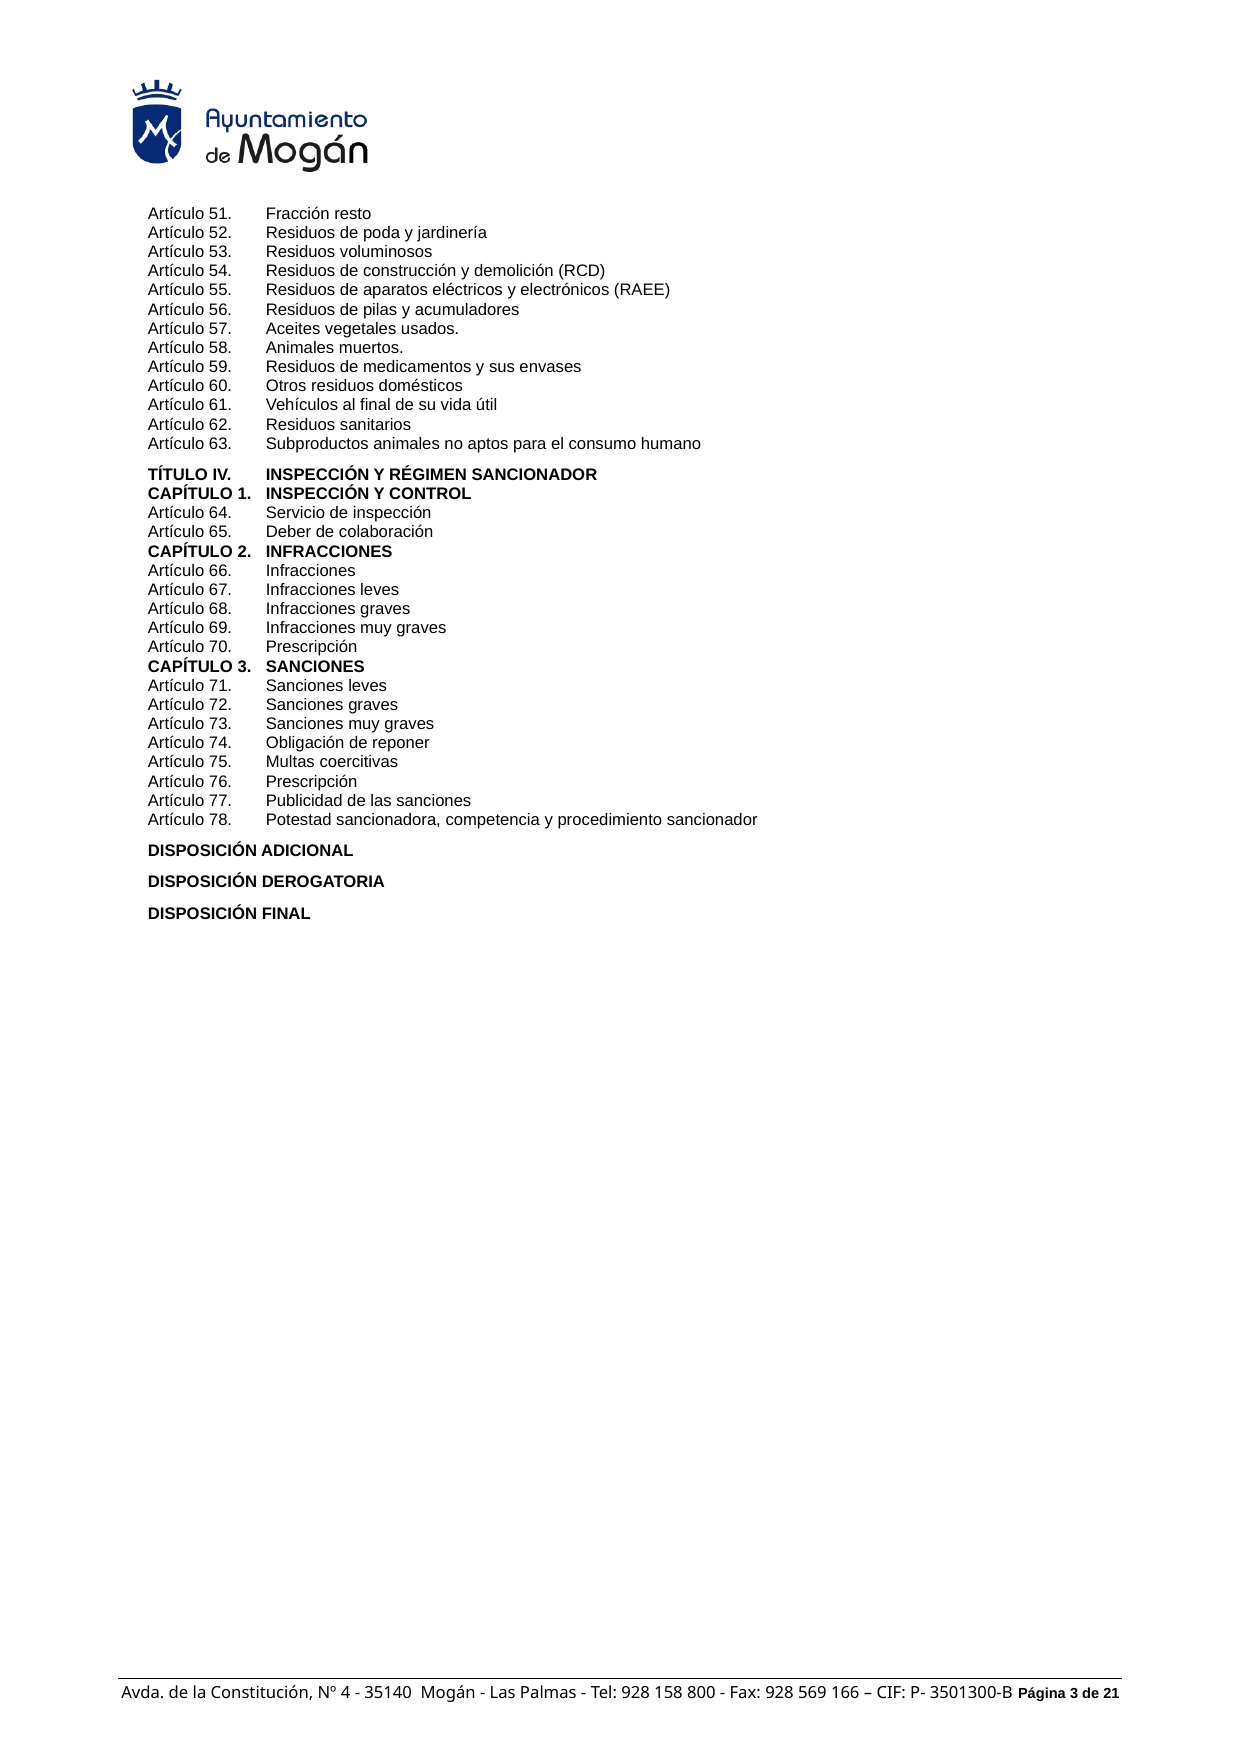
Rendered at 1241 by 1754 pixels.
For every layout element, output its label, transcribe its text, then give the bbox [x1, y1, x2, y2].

text DISPOSICIÓN ADICIONAL [148, 841, 1093, 860]
text Artículo 76. Prescripción [148, 771, 1093, 791]
text Artículo 62. Residuos sanitarios [148, 414, 1093, 433]
text Artículo 61. Vehículos al final de su vida útil [148, 395, 1093, 414]
text Artículo 55. Residuos de aparatos eléctricos y electrónicos (RAEE) [148, 280, 1093, 299]
text Artículo 71. Sanciones leves [148, 676, 1093, 695]
text Artículo 65. Deber de colaboración [148, 522, 1093, 541]
text Artículo 60. Otros residuos domésticos [148, 376, 1093, 395]
text Artículo 54. Residuos de construcción y demolición (RCD) [148, 261, 1093, 280]
text Artículo 74. Obligación de reponer [148, 733, 1093, 752]
text Artículo 58. Animales muertos. [148, 338, 1093, 357]
text Artículo 63. Subproductos animales no aptos para el consumo humano [148, 433, 1093, 453]
text CAPÍTULO 3. SANCIONES [148, 656, 1093, 676]
picture [117, 58, 385, 190]
text Artículo 72. Sanciones graves [148, 695, 1093, 714]
text Artículo 66. Infracciones [148, 561, 1093, 580]
text Artículo 51. Fracción resto [148, 203, 1093, 223]
text DISPOSICIÓN DEROGATORIA [148, 872, 1093, 891]
text Artículo 77. Publicidad de las sanciones [148, 791, 1093, 810]
text Artículo 59. Residuos de medicamentos y sus envases [148, 357, 1093, 376]
text Artículo 52. Residuos de poda y jardinería [148, 223, 1093, 242]
text Artículo 67. Infracciones leves [148, 580, 1093, 599]
text DISPOSICIÓN FINAL [148, 903, 1093, 923]
text Artículo 57. Aceites vegetales usados. [148, 318, 1093, 338]
text Artículo 68. Infracciones graves [148, 599, 1093, 618]
text Artículo 70. Prescripción [148, 637, 1093, 656]
text Artículo 78. Potestad sancionadora, competencia y procedimiento sancionador [148, 810, 1093, 829]
text Artículo 53. Residuos voluminosos [148, 242, 1093, 261]
text Artículo 56. Residuos de pilas y acumuladores [148, 299, 1093, 318]
text CAPÍTULO 1. INSPECCIÓN Y CONTROL [148, 484, 1093, 503]
text Artículo 73. Sanciones muy graves [148, 714, 1093, 733]
text Artículo 64. Servicio de inspección [148, 503, 1093, 522]
text Artículo 75. Multas coercitivas [148, 752, 1093, 771]
text Artículo 69. Infracciones muy graves [148, 618, 1093, 637]
text TÍTULO IV. INSPECCIÓN Y RÉGIMEN SANCIONADOR [148, 465, 1093, 484]
text CAPÍTULO 2. INFRACCIONES [148, 541, 1093, 561]
